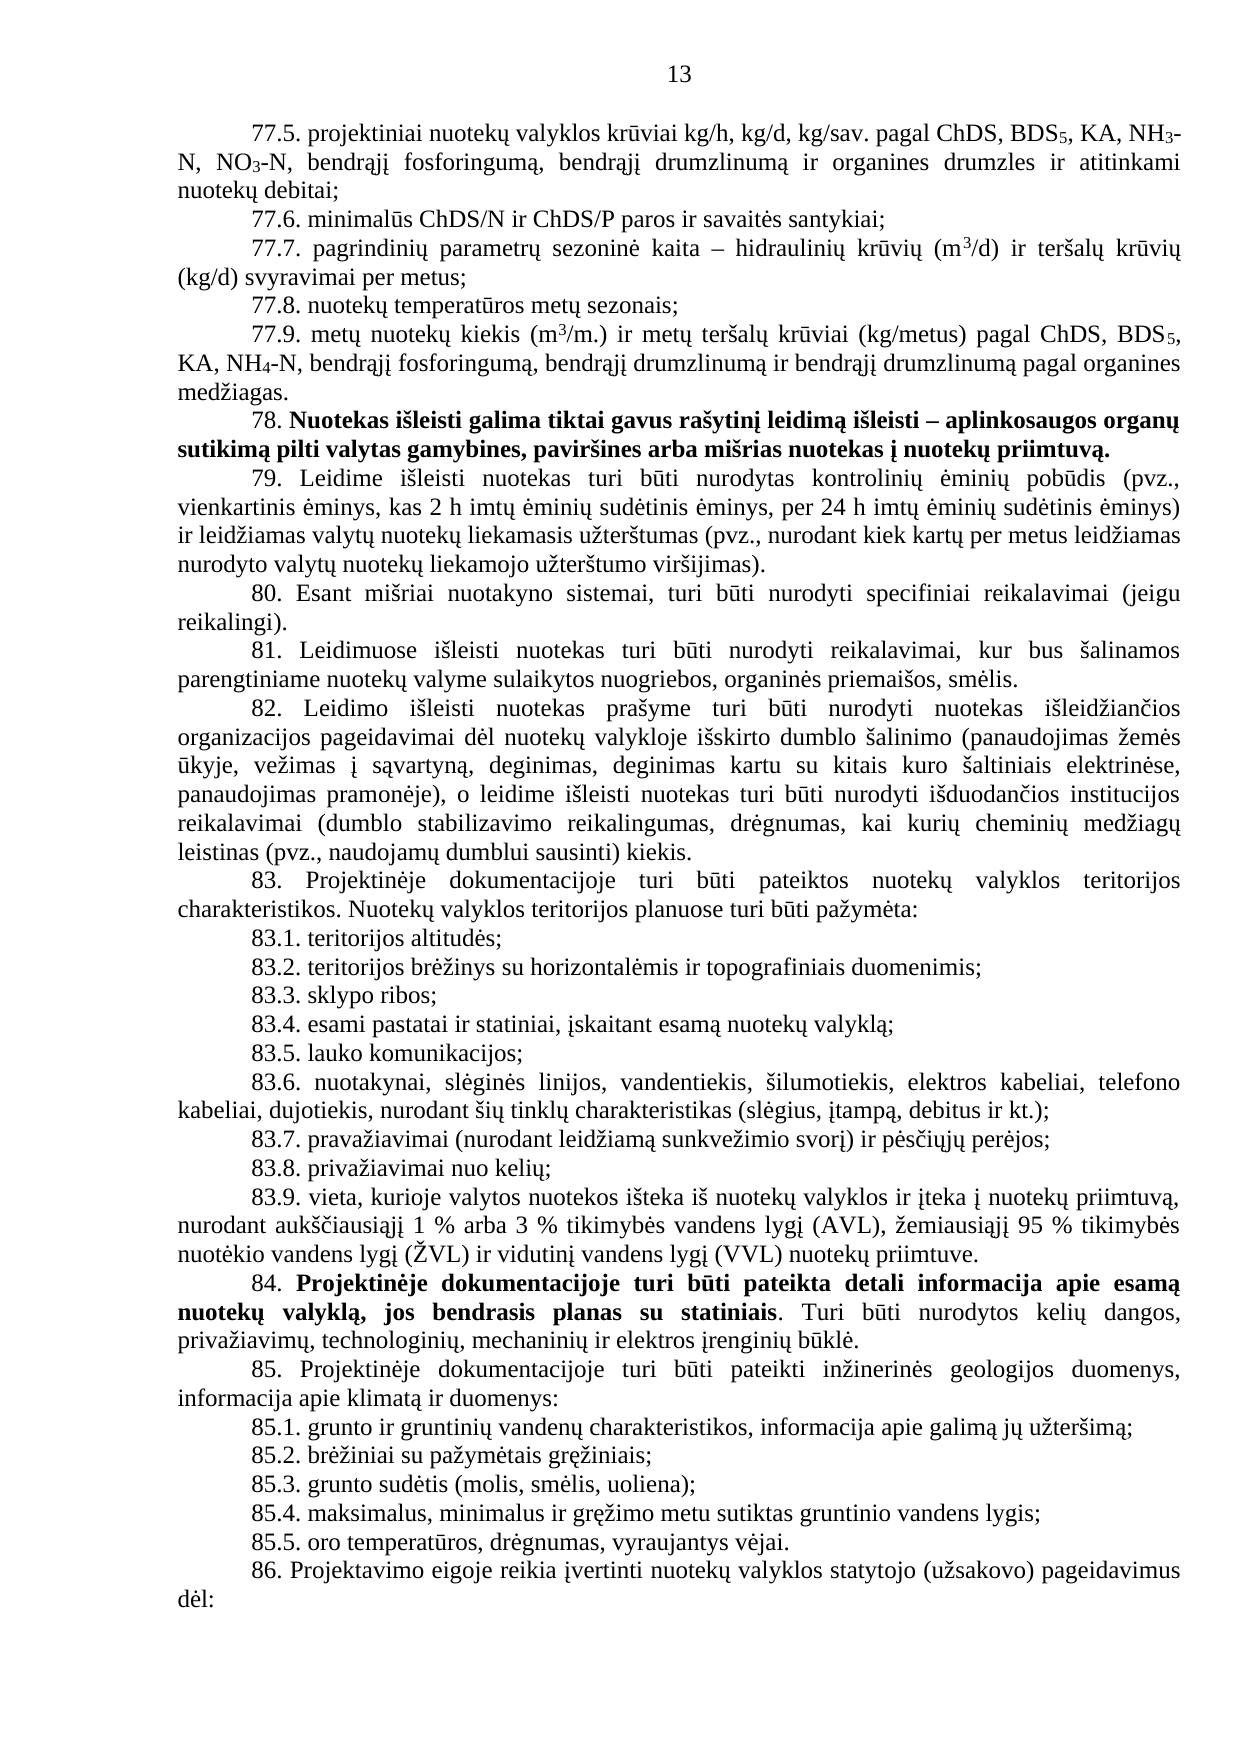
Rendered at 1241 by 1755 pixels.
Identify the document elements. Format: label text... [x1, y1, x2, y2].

text 83.3. sklypo ribos; [177, 981, 1181, 1009]
text 83.8. privažiavimai nuo kelių; [177, 1153, 1181, 1182]
text 83.5. lauko komunikacijos; [177, 1038, 1181, 1067]
text 85.2. brėžiniai su pažymėtais gręžiniais; [177, 1441, 1181, 1469]
text 83.9. vieta, kurioje valytos nuotekos išteka iš nuotekų valyklos ir įteka į nuotekų priimtuvą, nurodant aukščiausiąjį 1 % arba 3 % tikimybės vandens lygį (AVL), žemiausiąjį 95 % tikimybės nuotėkio vandens lygį (ŽVL) ir vidutinį vandens lygį (VVL) nuotekų priimtuve. [177, 1182, 1181, 1268]
text 85.3. grunto sudėtis (molis, smėlis, uoliena); [177, 1469, 1181, 1498]
text 77.5. projektiniai nuotekų valyklos krūviai kg/h, kg/d, kg/sav. pagal ChDS, BDS5, KA, NH3-N, NO3-N, bendrąjį fosforingumą, bendrąjį drumzlinumą ir organines drumzles ir atitinkami nuotekų debitai; [177, 118, 1181, 204]
text 79. Leidime išleisti nuotekas turi būti nurodytas kontrolinių ėminių pobūdis (pvz., vienkartinis ėminys, kas 2 h imtų ėminių sudėtinis ėminys, per 24 h imtų ėminių sudėtinis ėminys) ir leidžiamas valytų nuotekų liekamasis užterštumas (pvz., nurodant kiek kartų per metus leidžiamas nurodyto valytų nuotekų liekamojo užterštumo viršijimas). [177, 463, 1181, 578]
text 84. Projektinėje dokumentacijoje turi būti pateikta detali informacija apie esamą nuotekų valyklą, jos bendrasis planas su statiniais. Turi būti nurodytos kelių dangos, privažiavimų, technologinių, mechaninių ir elektros įrenginių būklė. [177, 1268, 1181, 1354]
text 83.1. teritorijos altitudės; [177, 923, 1181, 952]
text 83.6. nuotakynai, slėginės linijos, vandentiekis, šilumotiekis, elektros kabeliai, telefono kabeliai, dujotiekis, nurodant šių tinklų charakteristikas (slėgius, įtampą, debitus ir kt.); [177, 1067, 1181, 1124]
text 85.1. grunto ir gruntinių vandenų charakteristikos, informacija apie galimą jų užteršimą; [177, 1412, 1181, 1441]
text 77.9. metų nuotekų kiekis (m3/m.) ir metų teršalų krūviai (kg/metus) pagal ChDS, BDS5, KA, NH4-N, bendrąjį fosforingumą, bendrąjį drumzlinumą ir bendrąjį drumzlinumą pagal organines medžiagas. [177, 319, 1181, 406]
text 77.6. minimalūs ChDS/N ir ChDS/P paros ir savaitės santykiai; [177, 204, 1181, 233]
text 85.5. oro temperatūros, drėgnumas, vyraujantys vėjai. [177, 1527, 1181, 1556]
text 80. Esant mišriai nuotakyno sistemai, turi būti nurodyti specifiniai reikalavimai (jeigu reikalingi). [177, 578, 1181, 636]
text 85. Projektinėje dokumentacijoje turi būti pateikti inžinerinės geologijos duomenys, informacija apie klimatą ir duomenys: [177, 1354, 1181, 1412]
text 83.7. pravažiavimai (nurodant leidžiamą sunkvežimio svorį) ir pėsčiųjų perėjos; [177, 1124, 1181, 1153]
text 77.7. pagrindinių parametrų sezoninė kaita – hidraulinių krūvių (m3/d) ir teršalų krūvių (kg/d) svyravimai per metus; [177, 233, 1181, 291]
text 83.4. esami pastatai ir statiniai, įskaitant esamą nuotekų valyklą; [177, 1009, 1181, 1038]
text 81. Leidimuose išleisti nuotekas turi būti nurodyti reikalavimai, kur bus šalinamos parengtiniame nuotekų valyme sulaikytos nuogriebos, organinės priemaišos, smėlis. [177, 636, 1181, 693]
text 83.2. teritorijos brėžinys su horizontalėmis ir topografiniais duomenimis; [177, 952, 1181, 981]
text 83. Projektinėje dokumentacijoje turi būti pateiktos nuotekų valyklos teritorijos charakteristikos. Nuotekų valyklos teritorijos planuose turi būti pažymėta: [177, 866, 1181, 923]
text 82. Leidimo išleisti nuotekas prašyme turi būti nurodyti nuotekas išleidžiančios organizacijos pageidavimai dėl nuotekų valykloje išskirto dumblo šalinimo (panaudojimas žemės ūkyje, vežimas į sąvartyną, deginimas, deginimas kartu su kitais kuro šaltiniais elektrinėse, panaudojimas pramonėje), o leidime išleisti nuotekas turi būti nurodyti išduodančios institucijos reikalavimai (dumblo stabilizavimo reikalingumas, drėgnumas, kai kurių cheminių medžiagų leistinas (pvz., naudojamų dumblui sausinti) kiekis. [177, 693, 1181, 866]
text 85.4. maksimalus, minimalus ir gręžimo metu sutiktas gruntinio vandens lygis; [177, 1498, 1181, 1527]
text 86. Projektavimo eigoje reikia įvertinti nuotekų valyklos statytojo (užsakovo) pageidavimus dėl: [177, 1556, 1181, 1613]
text 78. Nuotekas išleisti galima tiktai gavus rašytinį leidimą išleisti – aplinkosaugos organų sutikimą pilti valytas gamybines, paviršines arba mišrias nuotekas į nuotekų priimtuvą. [177, 406, 1181, 463]
text 77.8. nuotekų temperatūros metų sezonais; [177, 291, 1181, 319]
